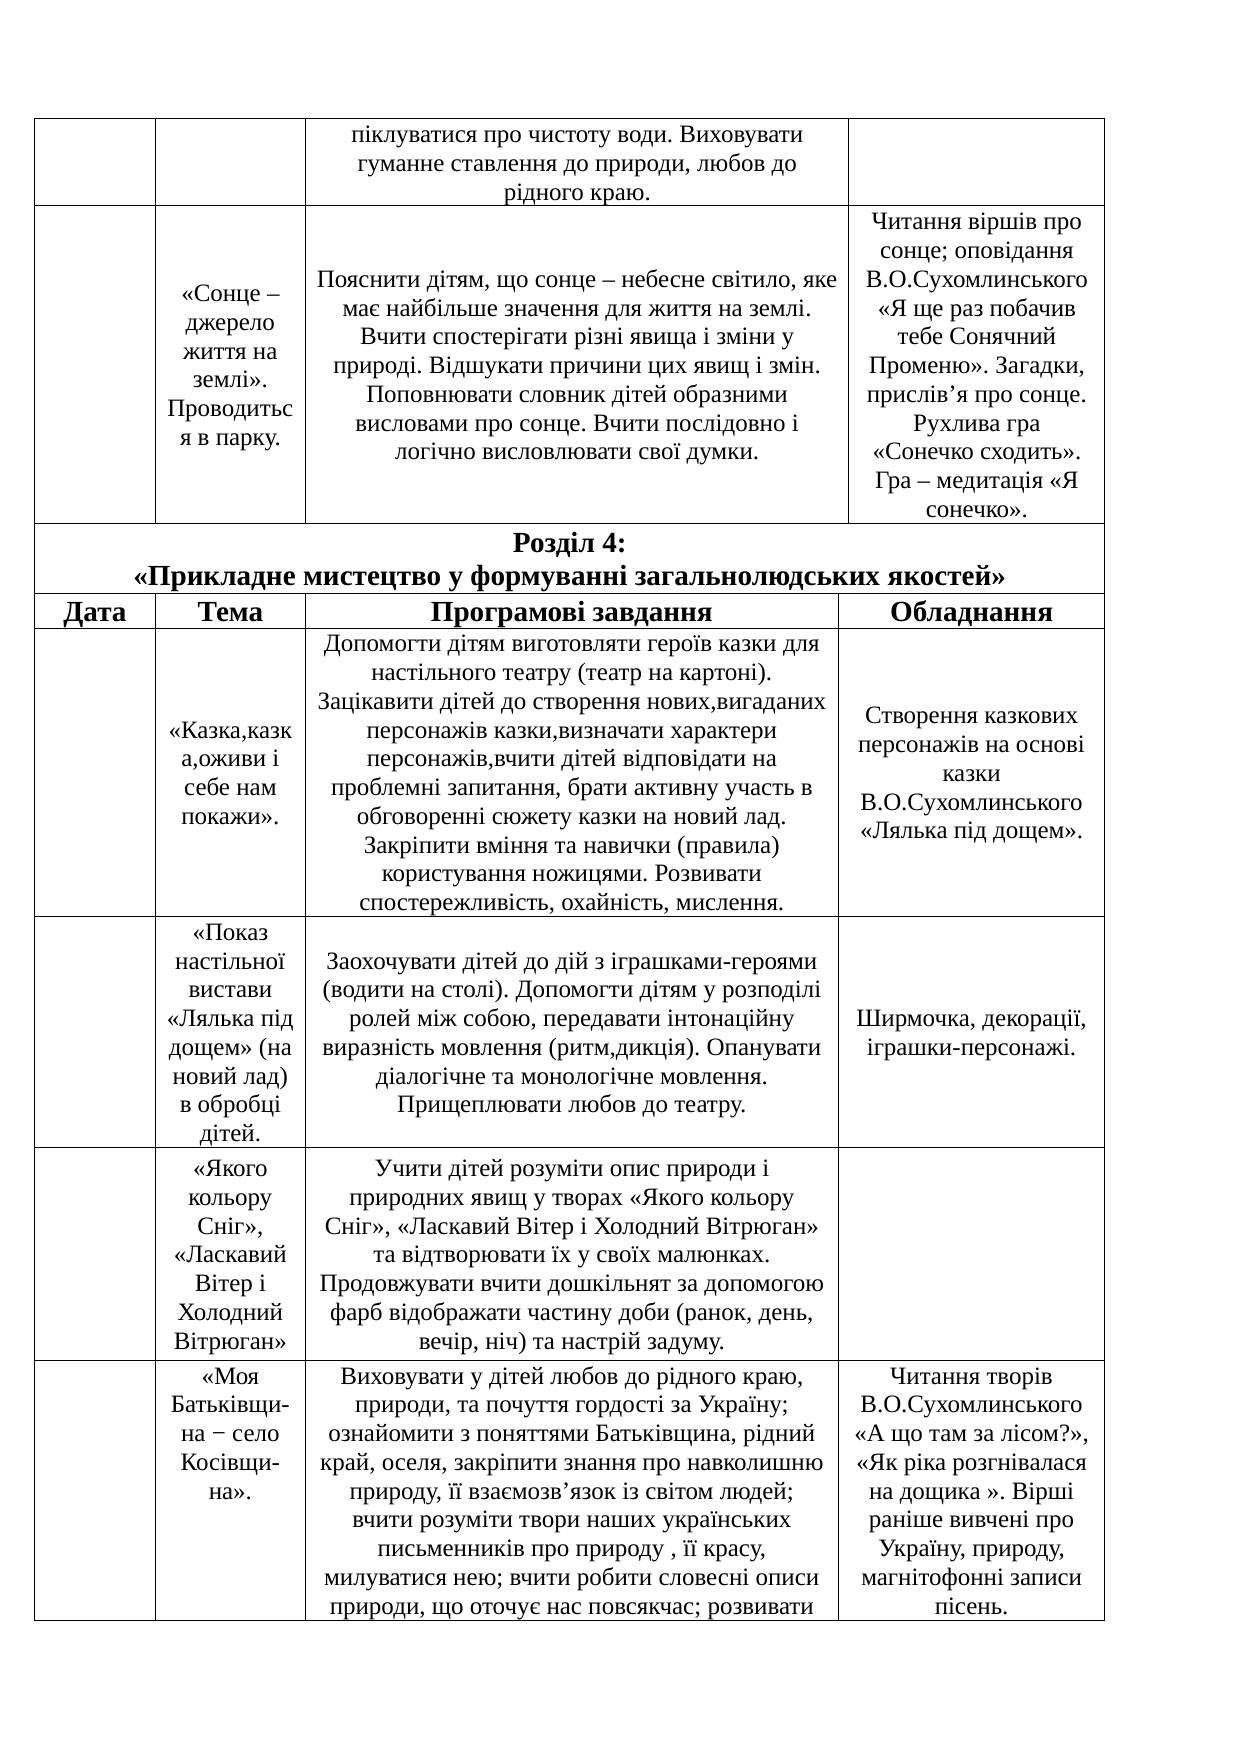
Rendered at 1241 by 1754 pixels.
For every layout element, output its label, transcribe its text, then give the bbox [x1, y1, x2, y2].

table_cell Допомогти дітям виготовляти героїв казки для настільного театру (театр на картоні). Зацікавити дітей до створення нових,вигаданих персонажів казки,визначати характери персонажів,вчити дітей відповідати на проблемні запитання, брати активну участь в обговоренні сюжету казки на новий лад. Закріпити вміння та навички (правила) користування ножицями. Розвивати спостережливість, охайність, мислення. [306, 629, 838, 916]
table_cell [849, 119, 1104, 205]
table_cell Заохочувати дітей до дій з іграшками-героями (водити на столі). Допомогти дітям у розподілі ролей між собою, передавати інтонаційну виразність мовлення (ритм,дикція). Опанувати діалогічне та монологічне мовлення. Прищеплювати любов до театру. [306, 917, 838, 1147]
table_cell Створення казкових персонажів на основі казки В.О.Сухомлинського «Лялька під дощем». [839, 629, 1104, 916]
table_cell «Якого кольору Сніг», «Ласкавий Вітер і Холодний Вітрюган» [156, 1148, 305, 1360]
table_cell [35, 1148, 155, 1360]
table_cell піклуватися про чистоту води. Виховувати гуманне ставлення до природи, любов до рідного краю. [306, 119, 848, 205]
table_cell «Показ настільної вистави «Лялька під дощем» (на новий лад) в обробці дітей. [156, 917, 305, 1147]
table_cell [35, 206, 155, 523]
table_cell Ширмочка, декорації, іграшки-персонажі. [839, 917, 1104, 1147]
table_cell [156, 119, 305, 205]
table_cell Читання віршів про сонце; оповідання В.О.Сухомлинського «Я ще раз побачив тебе Сонячний Променю». Загадки, прислів’я про сонце. Рухлива гра «Сонечко сходить». Гра – медитація «Я сонечко». [849, 206, 1104, 523]
table_cell Дата [35, 594, 155, 627]
table_cell «Моя Батьківщи-на − село Косівщи-на». [156, 1361, 305, 1619]
table_cell «Сонце – джерело життя на землі». Проводиться в парку. [156, 206, 305, 523]
table_cell [839, 1148, 1104, 1360]
table_cell Учити дітей розуміти опис природи і природних явищ у творах «Якого кольору Сніг», «Ласкавий Вітер і Холодний Вітрюган» та відтворювати їх у своїх малюнках. Продовжувати вчити дошкільнят за допомогою фарб відображати частину доби (ранок, день, вечір, ніч) та настрій задуму. [306, 1148, 838, 1360]
table_cell Читання творів В.О.Сухомлинського «А що там за лісом?», «Як ріка розгнівалася на дощика ». Вірші раніше вивчені про Україну, природу, магнітофонні записи пісень. [839, 1361, 1104, 1619]
table_cell [35, 917, 155, 1147]
table_cell Тема [156, 594, 305, 627]
table_cell Програмові завдання [306, 594, 838, 627]
table_cell [35, 119, 155, 205]
table_cell [35, 1361, 155, 1619]
table_cell Обладнання [839, 594, 1104, 627]
table_cell «Казка,казка,оживи і себе нам покажи». [156, 629, 305, 916]
table_cell Пояснити дітям, що сонце – небесне світило, яке має найбільше значення для життя на землі. Вчити спостерігати різні явища і зміни у природі. Відшукати причини цих явищ і змін. Поповнювати словник дітей образними висловами про сонце. Вчити послідовно і логічно висловлювати свої думки. [306, 206, 848, 523]
table_cell [35, 629, 155, 916]
table_cell Виховувати у дітей любов до рідного краю, природи, та почуття гордості за Україну; ознайомити з поняттями Батьківщина, рідний край, оселя, закріпити знання про навколишню природу, її взаємозв’язок із світом людей; вчити розуміти твори наших українських письменників про природу , її красу, милуватися нею; вчити робити словесні описи природи, що оточує нас повсякчас; розвивати [306, 1361, 838, 1619]
table_cell Розділ 4: «Прикладне мистецтво у формуванні загальнолюдських якостей» [35, 524, 1104, 593]
